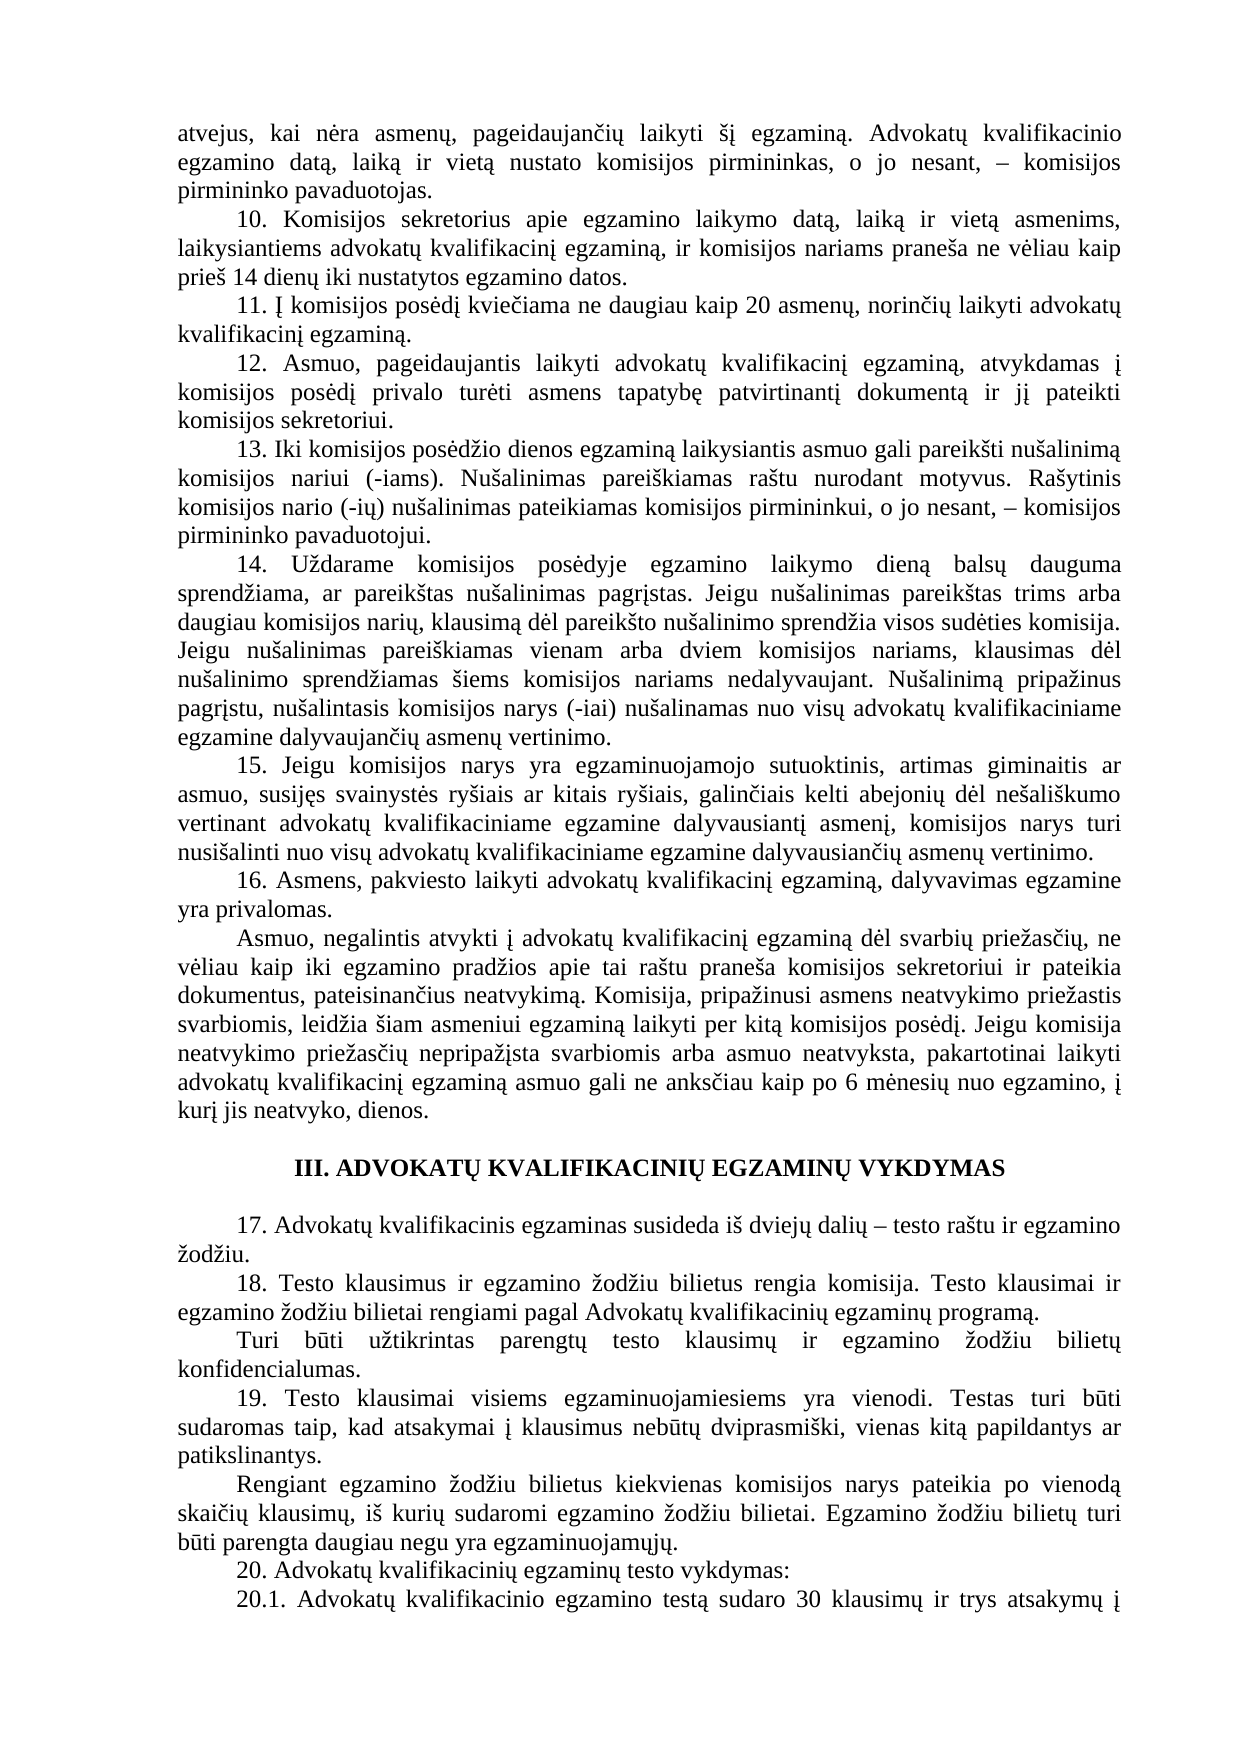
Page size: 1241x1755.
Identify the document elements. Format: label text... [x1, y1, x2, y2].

text III. ADVOKATŲ KVALIFIKACINIŲ EGZAMINŲ VYKDYMAS [177, 1153, 1122, 1182]
text 20. Advokatų kvalifikacinių egzaminų testo vykdymas: [177, 1556, 1122, 1584]
text 17. Advokatų kvalifikacinis egzaminas susideda iš dviejų dalių – testo raštu ir egzamino žodžiu. [177, 1211, 1122, 1268]
text 15. Jeigu komisijos narys yra egzaminuojamojo sutuoktinis, artimas giminaitis ar asmuo, susijęs svainystės ryšiais ar kitais ryšiais, galinčiais kelti abejonių dėl nešališkumo vertinant advokatų kvalifikaciniame egzamine dalyvausiantį asmenį, komisijos narys turi nusišalinti nuo visų advokatų kvalifikaciniame egzamine dalyvausiančių asmenų vertinimo. [177, 751, 1122, 866]
text Rengiant egzamino žodžiu bilietus kiekvienas komisijos narys pateikia po vienodą skaičių klausimų, iš kurių sudaromi egzamino žodžiu bilietai. Egzamino žodžiu bilietų turi būti parengta daugiau negu yra egzaminuojamųjų. [177, 1469, 1122, 1556]
text 20.1. Advokatų kvalifikacinio egzamino testą sudaro 30 klausimų ir trys atsakymų į [177, 1584, 1122, 1613]
text 12. Asmuo, pageidaujantis laikyti advokatų kvalifikacinį egzaminą, atvykdamas į komisijos posėdį privalo turėti asmens tapatybę patvirtinantį dokumentą ir jį pateikti komisijos sekretoriui. [177, 348, 1122, 434]
text 19. Testo klausimai visiems egzaminuojamiesiems yra vienodi. Testas turi būti sudaromas taip, kad atsakymai į klausimus nebūtų dviprasmiški, vienas kitą papildantys ar patikslinantys. [177, 1383, 1122, 1469]
text 18. Testo klausimus ir egzamino žodžiu bilietus rengia komisija. Testo klausimai ir egzamino žodžiu bilietai rengiami pagal Advokatų kvalifikacinių egzaminų programą. [177, 1268, 1122, 1326]
text atvejus, kai nėra asmenų, pageidaujančių laikyti šį egzaminą. Advokatų kvalifikacinio egzamino datą, laiką ir vietą nustato komisijos pirmininkas, o jo nesant, – komisijos pirmininko pavaduotojas. [177, 118, 1122, 204]
text Turi būti užtikrintas parengtų testo klausimų ir egzamino žodžiu bilietų konfidencialumas. [177, 1326, 1122, 1383]
text 10. Komisijos sekretorius apie egzamino laikymo datą, laiką ir vietą asmenims, laikysiantiems advokatų kvalifikacinį egzaminą, ir komisijos nariams praneša ne vėliau kaip prieš 14 dienų iki nustatytos egzamino datos. [177, 204, 1122, 291]
text 16. Asmens, pakviesto laikyti advokatų kvalifikacinį egzaminą, dalyvavimas egzamine yra privalomas. [177, 866, 1122, 923]
text 11. Į komisijos posėdį kviečiama ne daugiau kaip 20 asmenų, norinčių laikyti advokatų kvalifikacinį egzaminą. [177, 291, 1122, 348]
text Asmuo, negalintis atvykti į advokatų kvalifikacinį egzaminą dėl svarbių priežasčių, ne vėliau kaip iki egzamino pradžios apie tai raštu praneša komisijos sekretoriui ir pateikia dokumentus, pateisinančius neatvykimą. Komisija, pripažinusi asmens neatvykimo priežastis svarbiomis, leidžia šiam asmeniui egzaminą laikyti per kitą komisijos posėdį. Jeigu komisija neatvykimo priežasčių nepripažįsta svarbiomis arba asmuo neatvyksta, pakartotinai laikyti advokatų kvalifikacinį egzaminą asmuo gali ne anksčiau kaip po 6 mėnesių nuo egzamino, į kurį jis neatvyko, dienos. [177, 923, 1122, 1124]
text 14. Uždarame komisijos posėdyje egzamino laikymo dieną balsų dauguma sprendžiama, ar pareikštas nušalinimas pagrįstas. Jeigu nušalinimas pareikštas trims arba daugiau komisijos narių, klausimą dėl pareikšto nušalinimo sprendžia visos sudėties komisija. Jeigu nušalinimas pareiškiamas vienam arba dviem komisijos nariams, klausimas dėl nušalinimo sprendžiamas šiems komisijos nariams nedalyvaujant. Nušalinimą pripažinus pagrįstu, nušalintasis komisijos narys (-iai) nušalinamas nuo visų advokatų kvalifikaciniame egzamine dalyvaujančių asmenų vertinimo. [177, 549, 1122, 751]
text 13. Iki komisijos posėdžio dienos egzaminą laikysiantis asmuo gali pareikšti nušalinimą komisijos nariui (-iams). Nušalinimas pareiškiamas raštu nurodant motyvus. Rašytinis komisijos nario (-ių) nušalinimas pateikiamas komisijos pirmininkui, o jo nesant, – komisijos pirmininko pavaduotojui. [177, 434, 1122, 549]
